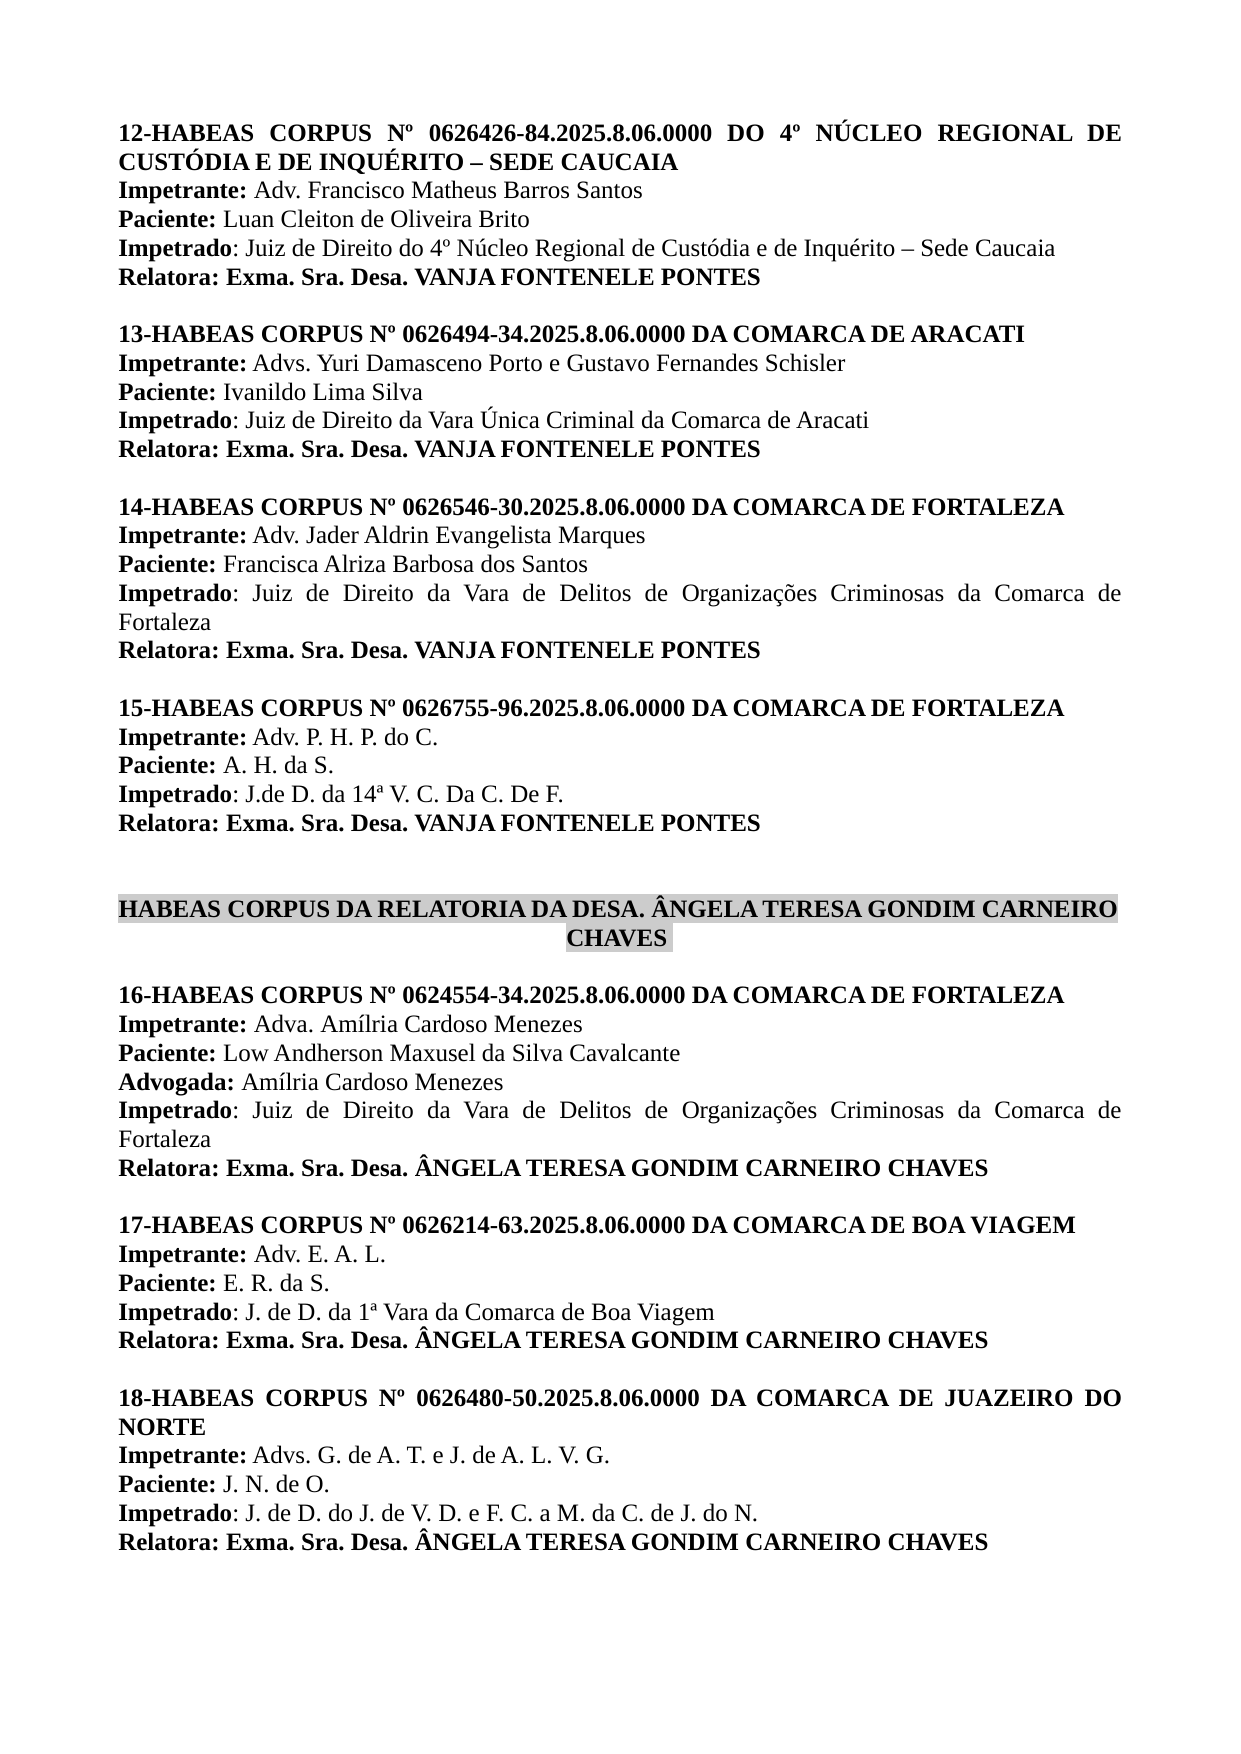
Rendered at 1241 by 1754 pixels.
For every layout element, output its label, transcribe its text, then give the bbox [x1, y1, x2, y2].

text Paciente: Ivanildo Lima Silva [118, 377, 1122, 406]
text Impetrado: Juiz de Direito da Vara de Delitos de Organizações Criminosas da Comarca de Fortaleza [118, 578, 1122, 636]
text 12-HABEAS CORPUS Nº 0626426-84.2025.8.06.0000 DO 4º NÚCLEO REGIONAL DE CUSTÓDIA E DE INQUÉRITO – SEDE CAUCAIA [118, 118, 1122, 176]
text 14-HABEAS CORPUS Nº 0626546-30.2025.8.06.0000 DA COMARCA DE FORTALEZA [118, 492, 1122, 521]
text 13-HABEAS CORPUS Nº 0626494-34.2025.8.06.0000 DA COMARCA DE ARACATI [118, 319, 1122, 348]
text Paciente: Francisca Alriza Barbosa dos Santos [118, 549, 1122, 578]
text Impetrado: J.de D. da 14ª V. C. Da C. De F. [118, 779, 1122, 808]
text Relatora: Exma. Sra. Desa. VANJA FONTENELE PONTES [118, 262, 1122, 291]
text Advogada: Amílria Cardoso Menezes [118, 1067, 1122, 1096]
text Impetrante: Advs. Yuri Damasceno Porto e Gustavo Fernandes Schisler [118, 348, 1122, 377]
text Paciente: Low Andherson Maxusel da Silva Cavalcante [118, 1038, 1122, 1067]
text Impetrante: Adv. E. A. L. [118, 1239, 1122, 1268]
text Impetrado: Juiz de Direito da Vara de Delitos de Organizações Criminosas da Comarca de Fortaleza [118, 1096, 1122, 1153]
text 18-HABEAS CORPUS Nº 0626480-50.2025.8.06.0000 DA COMARCA DE JUAZEIRO DO NORTE [118, 1383, 1122, 1441]
text Paciente: Luan Cleiton de Oliveira Brito [118, 204, 1122, 233]
text Impetrado: J. de D. do J. de V. D. e F. C. a M. da C. de J. do N. [118, 1498, 1122, 1527]
text Impetrante: Adv. Francisco Matheus Barros Santos [118, 176, 1122, 204]
text 15-HABEAS CORPUS Nº 0626755-96.2025.8.06.0000 DA COMARCA DE FORTALEZA [118, 693, 1122, 722]
text Paciente: E. R. da S. [118, 1268, 1122, 1297]
text 17-HABEAS CORPUS Nº 0626214-63.2025.8.06.0000 DA COMARCA DE BOA VIAGEM [118, 1211, 1122, 1239]
text Impetrado: Juiz de Direito da Vara Única Criminal da Comarca de Aracati [118, 406, 1122, 434]
text HABEAS CORPUS DA RELATORIA DA DESA. ÂNGELA TERESA GONDIM CARNEIRO CHAVES [114, 894, 1122, 952]
text 16-HABEAS CORPUS Nº 0624554-34.2025.8.06.0000 DA COMARCA DE FORTALEZA [118, 981, 1122, 1009]
text Relatora: Exma. Sra. Desa. VANJA FONTENELE PONTES [118, 808, 1122, 837]
text Paciente: A. H. da S. [118, 751, 1122, 779]
text Impetrante: Advs. G. de A. T. e J. de A. L. V. G. [118, 1441, 1122, 1469]
text Impetrado: J. de D. da 1ª Vara da Comarca de Boa Viagem [118, 1297, 1122, 1326]
text Impetrante: Adva. Amílria Cardoso Menezes [118, 1009, 1122, 1038]
text Relatora: Exma. Sra. Desa. ÂNGELA TERESA GONDIM CARNEIRO CHAVES [118, 1527, 1122, 1556]
text Impetrante: Adv. Jader Aldrin Evangelista Marques [118, 521, 1122, 549]
text Relatora: Exma. Sra. Desa. ÂNGELA TERESA GONDIM CARNEIRO CHAVES [118, 1326, 1122, 1354]
text Relatora: Exma. Sra. Desa. VANJA FONTENELE PONTES [118, 636, 1122, 664]
text Impetrante: Adv. P. H. P. do C. [118, 722, 1122, 751]
text Paciente: J. N. de O. [118, 1469, 1122, 1498]
text Impetrado: Juiz de Direito do 4º Núcleo Regional de Custódia e de Inquérito – Sede Caucaia [118, 233, 1122, 262]
text Relatora: Exma. Sra. Desa. VANJA FONTENELE PONTES [118, 434, 1122, 463]
text Relatora: Exma. Sra. Desa. ÂNGELA TERESA GONDIM CARNEIRO CHAVES [118, 1153, 1122, 1182]
